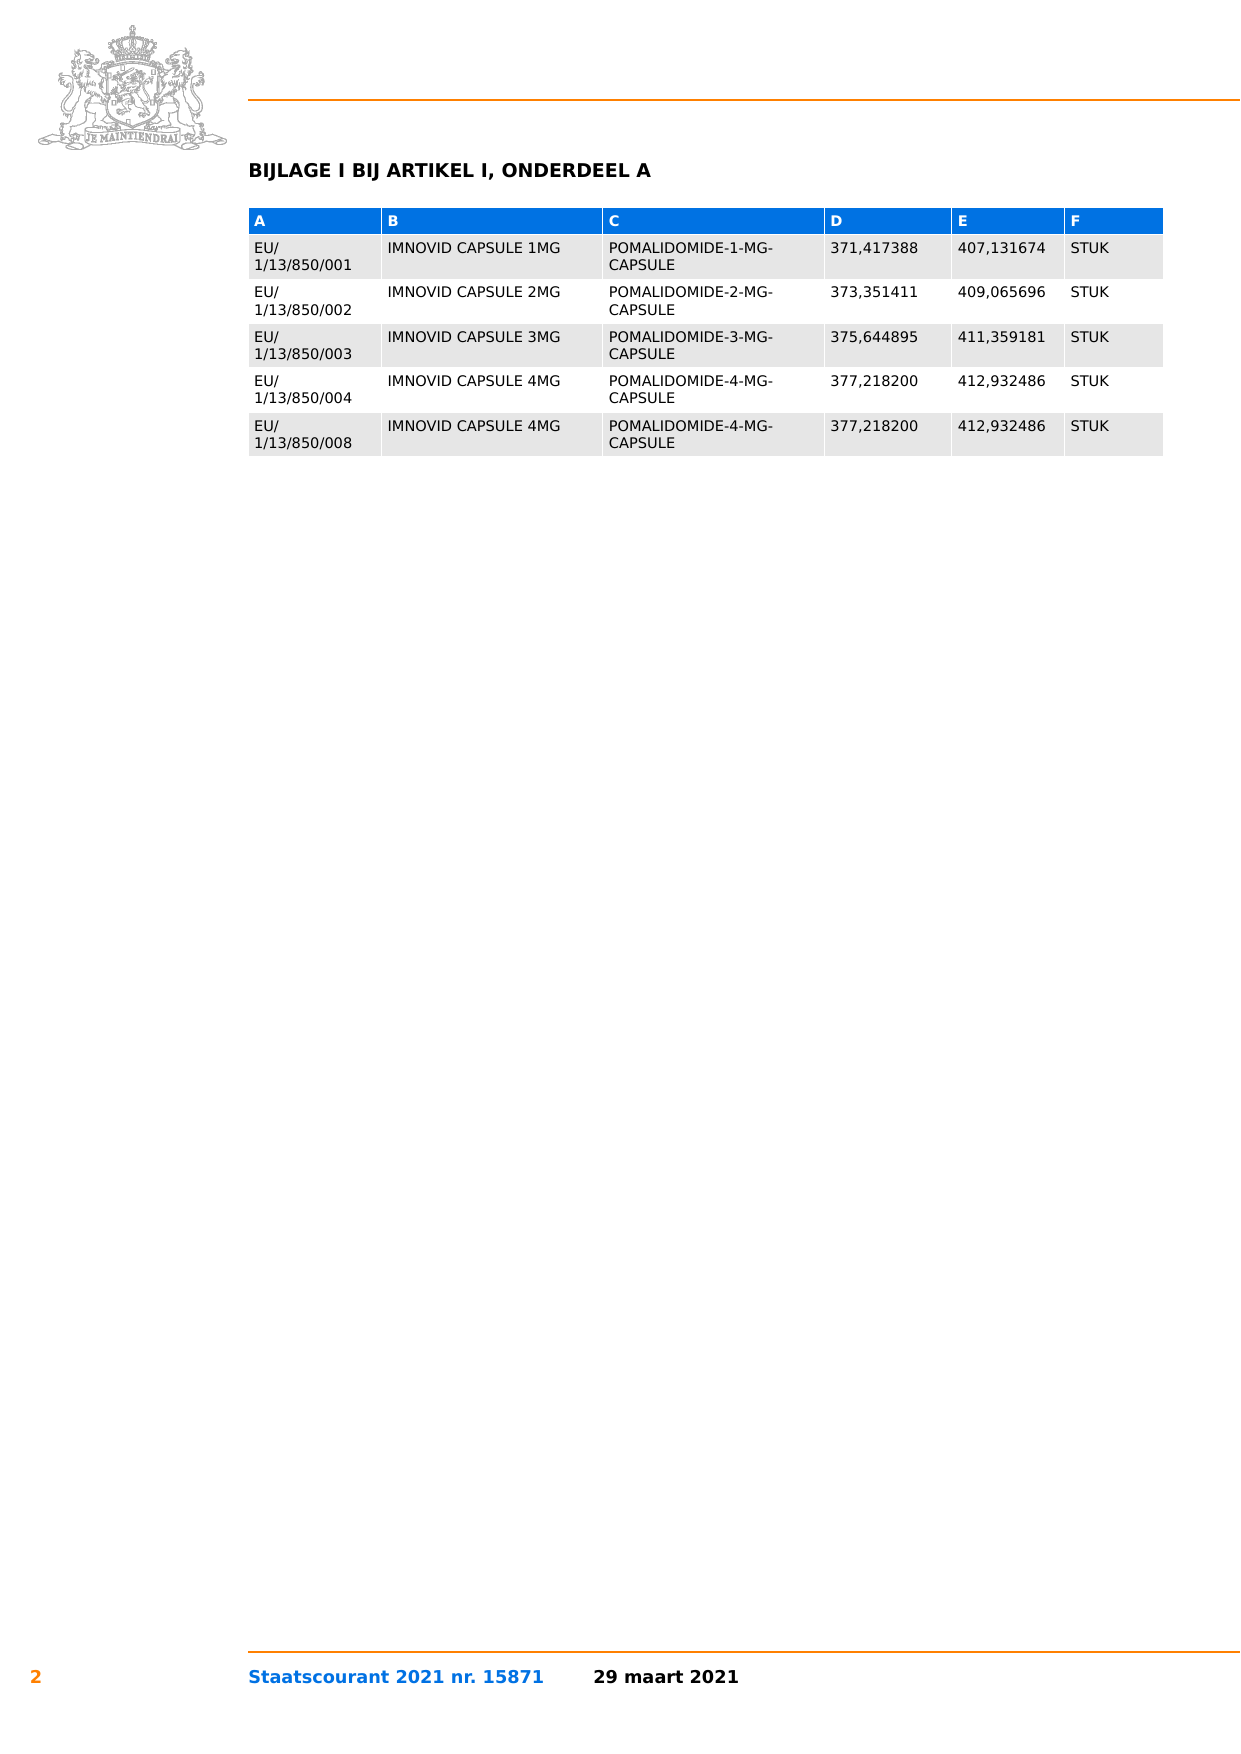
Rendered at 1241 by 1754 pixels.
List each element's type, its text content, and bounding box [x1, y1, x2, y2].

table_cell 412,932486 [952, 413, 1064, 456]
table_cell EU/1/13/850/002 [249, 280, 381, 323]
table_cell EU/1/13/850/003 [249, 324, 381, 367]
table_cell POMALIDOMIDE-3-MG-CAPSULE [603, 324, 824, 367]
table_cell IMNOVID CAPSULE 3MG [382, 324, 602, 367]
table_cell 407,131674 [952, 235, 1064, 279]
table_cell 377,218200 [825, 413, 951, 456]
table_cell STUK [1065, 369, 1163, 412]
table_cell STUK [1065, 324, 1163, 367]
subtitle BIJLAGE I BIJ ARTIKEL I, ONDERDEEL A [248, 160, 1163, 182]
table_cell 411,359181 [952, 324, 1064, 367]
table_cell 412,932486 [952, 369, 1064, 412]
table_cell STUK [1065, 235, 1163, 279]
table_cell POMALIDOMIDE-4-MG-CAPSULE [603, 369, 824, 412]
table_header C [603, 208, 824, 234]
table_header E [952, 208, 1064, 234]
table_cell IMNOVID CAPSULE 1MG [382, 235, 602, 279]
table_cell EU/1/13/850/001 [249, 235, 381, 279]
table_cell 375,644895 [825, 324, 951, 367]
table_header B [382, 208, 602, 234]
table_cell EU/1/13/850/004 [249, 369, 381, 412]
table_cell POMALIDOMIDE-1-MG-CAPSULE [603, 235, 824, 279]
table_cell 371,417388 [825, 235, 951, 279]
table_cell 373,351411 [825, 280, 951, 323]
table_header D [825, 208, 951, 234]
table_header F [1065, 208, 1163, 234]
table_cell IMNOVID CAPSULE 4MG [382, 413, 602, 456]
table_cell IMNOVID CAPSULE 2MG [382, 280, 602, 323]
table_cell EU/1/13/850/008 [249, 413, 381, 456]
table_cell 377,218200 [825, 369, 951, 412]
table_cell STUK [1065, 413, 1163, 456]
table_cell 409,065696 [952, 280, 1064, 323]
table_cell STUK [1065, 280, 1163, 323]
table_cell POMALIDOMIDE-2-MG-CAPSULE [603, 280, 824, 323]
table_cell POMALIDOMIDE-4-MG-CAPSULE [603, 413, 824, 456]
picture [38, 25, 227, 150]
table_cell IMNOVID CAPSULE 4MG [382, 369, 602, 412]
table_header A [249, 208, 381, 234]
